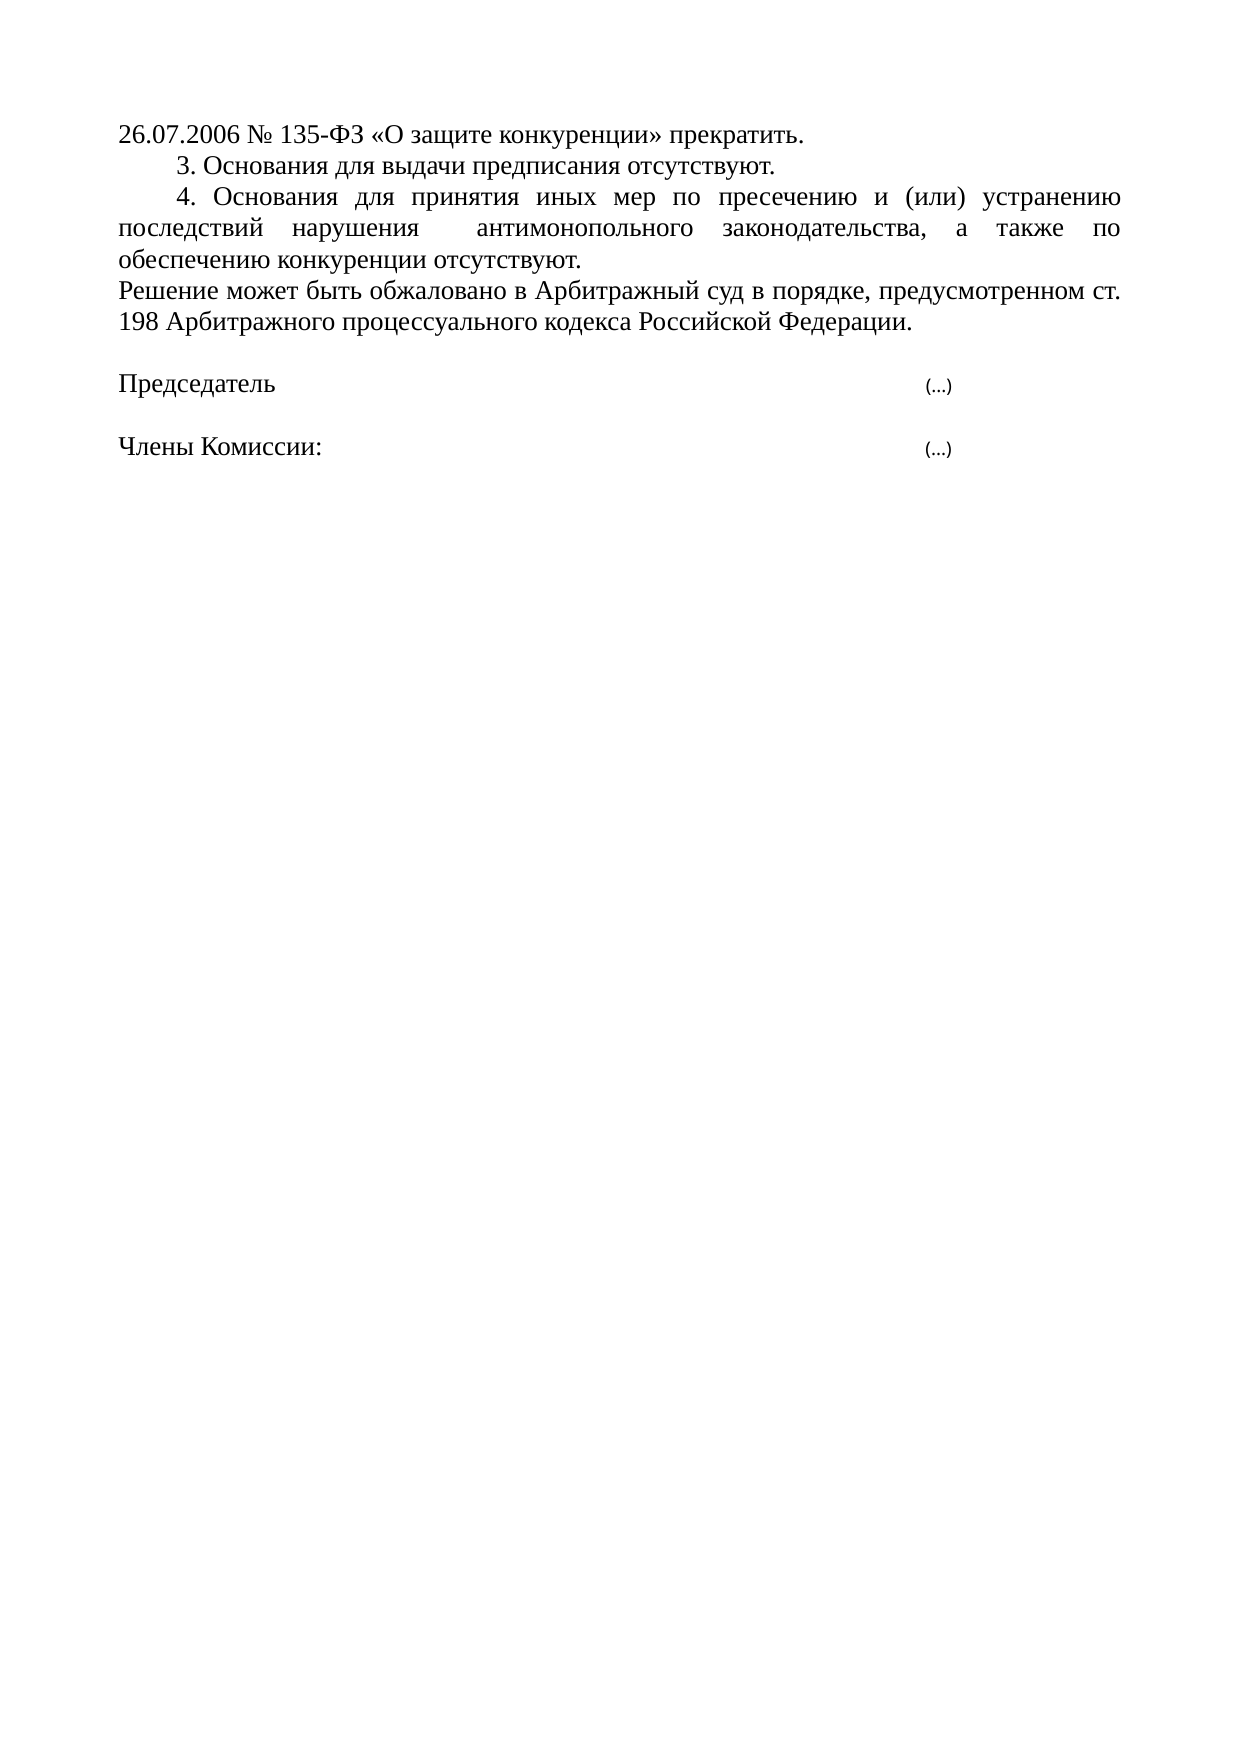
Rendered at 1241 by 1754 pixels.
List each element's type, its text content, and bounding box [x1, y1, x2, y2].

list 26.07.2006 № 135-ФЗ «О защите конкуренции» прекратить. [118, 118, 1122, 149]
text Председатель (...) [118, 367, 1122, 398]
text Решение может быть обжаловано в Арбитражный суд в порядке, предусмотренном ст. 198 Арбитражного процессуального кодекса Российской Федерации. [118, 274, 1122, 336]
text 4. Основания для принятия иных мер по пресечению и (или) устранению последствий нарушения антимонопольного законодательства, а также по обеспечению конкуренции отсутствуют. [118, 180, 1122, 274]
text Члены Комиссии: (...) [118, 429, 1122, 461]
list Основания для выдачи предписания отсутствуют. [118, 149, 1122, 180]
